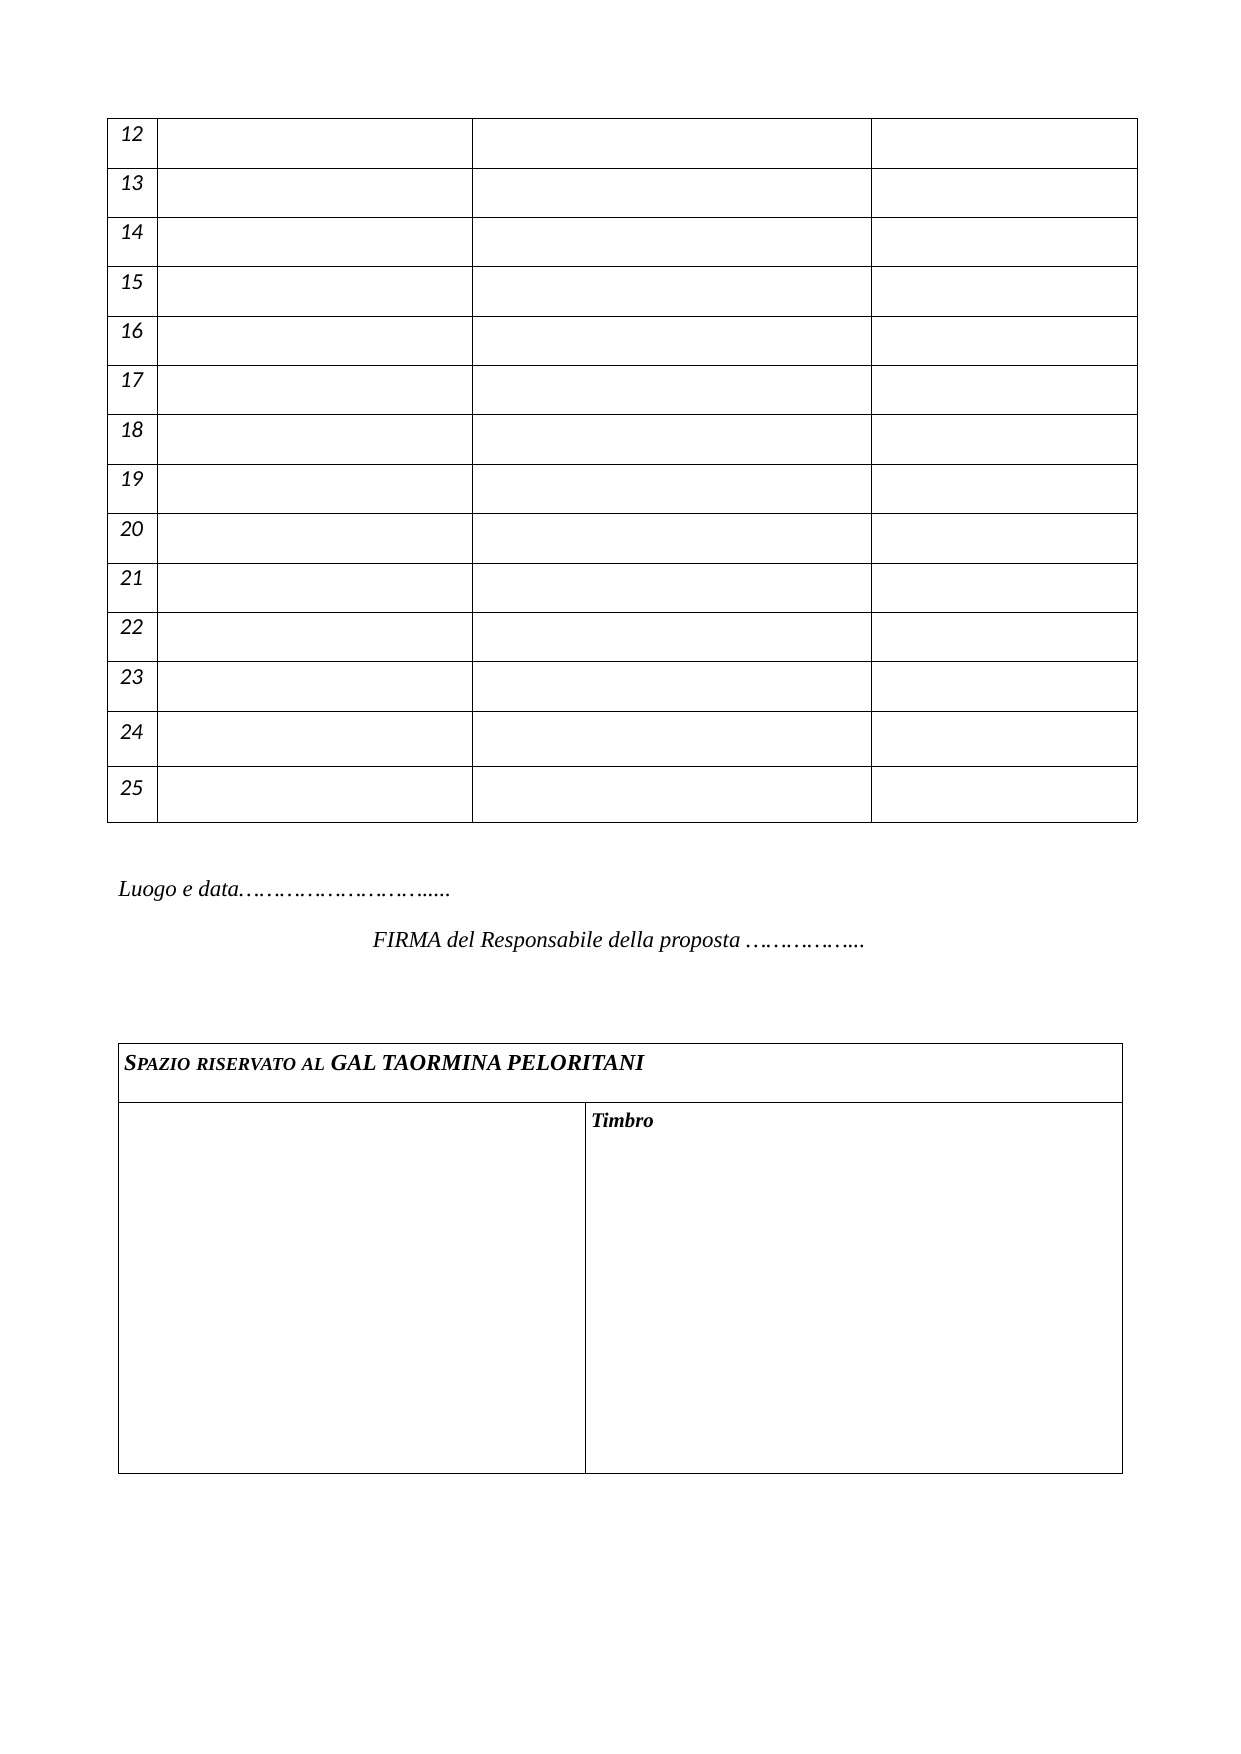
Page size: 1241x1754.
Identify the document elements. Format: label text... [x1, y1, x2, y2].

table_cell [872, 662, 1137, 711]
table_cell 23 [108, 662, 157, 711]
text FIRMA del Responsabile della proposta ……………... [118, 926, 1122, 952]
table_cell [119, 1103, 585, 1473]
table_cell [872, 119, 1137, 167]
table_cell 20 [108, 514, 157, 562]
table_cell 25 [108, 767, 157, 821]
table_cell [473, 415, 871, 464]
table_cell [158, 514, 472, 562]
table_cell [158, 415, 472, 464]
table_cell [872, 415, 1137, 464]
table_cell [473, 613, 871, 661]
table_cell [158, 712, 472, 766]
table_cell [872, 767, 1137, 821]
table_cell [872, 267, 1137, 316]
table_cell [872, 514, 1137, 562]
table_cell [872, 317, 1137, 365]
table_cell [872, 218, 1137, 266]
table_cell 22 [108, 613, 157, 661]
table_cell [473, 119, 871, 167]
table_cell [158, 662, 472, 711]
table_cell [473, 514, 871, 562]
table_cell [872, 564, 1137, 612]
text Luogo e data………………………..... [118, 875, 1122, 901]
table_cell [473, 465, 871, 513]
table_cell [158, 169, 472, 217]
table_cell [473, 169, 871, 217]
table_cell 13 [108, 169, 157, 217]
table_cell [473, 317, 871, 365]
table_cell 16 [108, 317, 157, 365]
table_cell 19 [108, 465, 157, 513]
table_cell [158, 218, 472, 266]
table_cell [158, 767, 472, 821]
table_cell 18 [108, 415, 157, 464]
table_cell 12 [108, 119, 157, 167]
table_cell [473, 662, 871, 711]
table_cell [158, 465, 472, 513]
table_cell [158, 613, 472, 661]
table_cell [872, 366, 1137, 414]
table_cell [158, 564, 472, 612]
table_cell 17 [108, 366, 157, 414]
table_cell [158, 366, 472, 414]
table_cell [473, 267, 871, 316]
table_cell [473, 564, 871, 612]
table_cell [473, 767, 871, 821]
table_cell [158, 267, 472, 316]
table_cell 15 [108, 267, 157, 316]
table_cell 21 [108, 564, 157, 612]
table_cell Timbro [586, 1103, 1122, 1473]
table_cell [473, 366, 871, 414]
table_cell [872, 613, 1137, 661]
table_cell [473, 218, 871, 266]
table_cell [158, 119, 472, 167]
table_cell 24 [108, 712, 157, 766]
table_cell [872, 712, 1137, 766]
table_cell [872, 169, 1137, 217]
table_cell [872, 465, 1137, 513]
table_cell [473, 712, 871, 766]
table_cell [158, 317, 472, 365]
table_header Spazio riservato al GAL TAORMINA PELORITANI [119, 1044, 1122, 1102]
table_cell 14 [108, 218, 157, 266]
